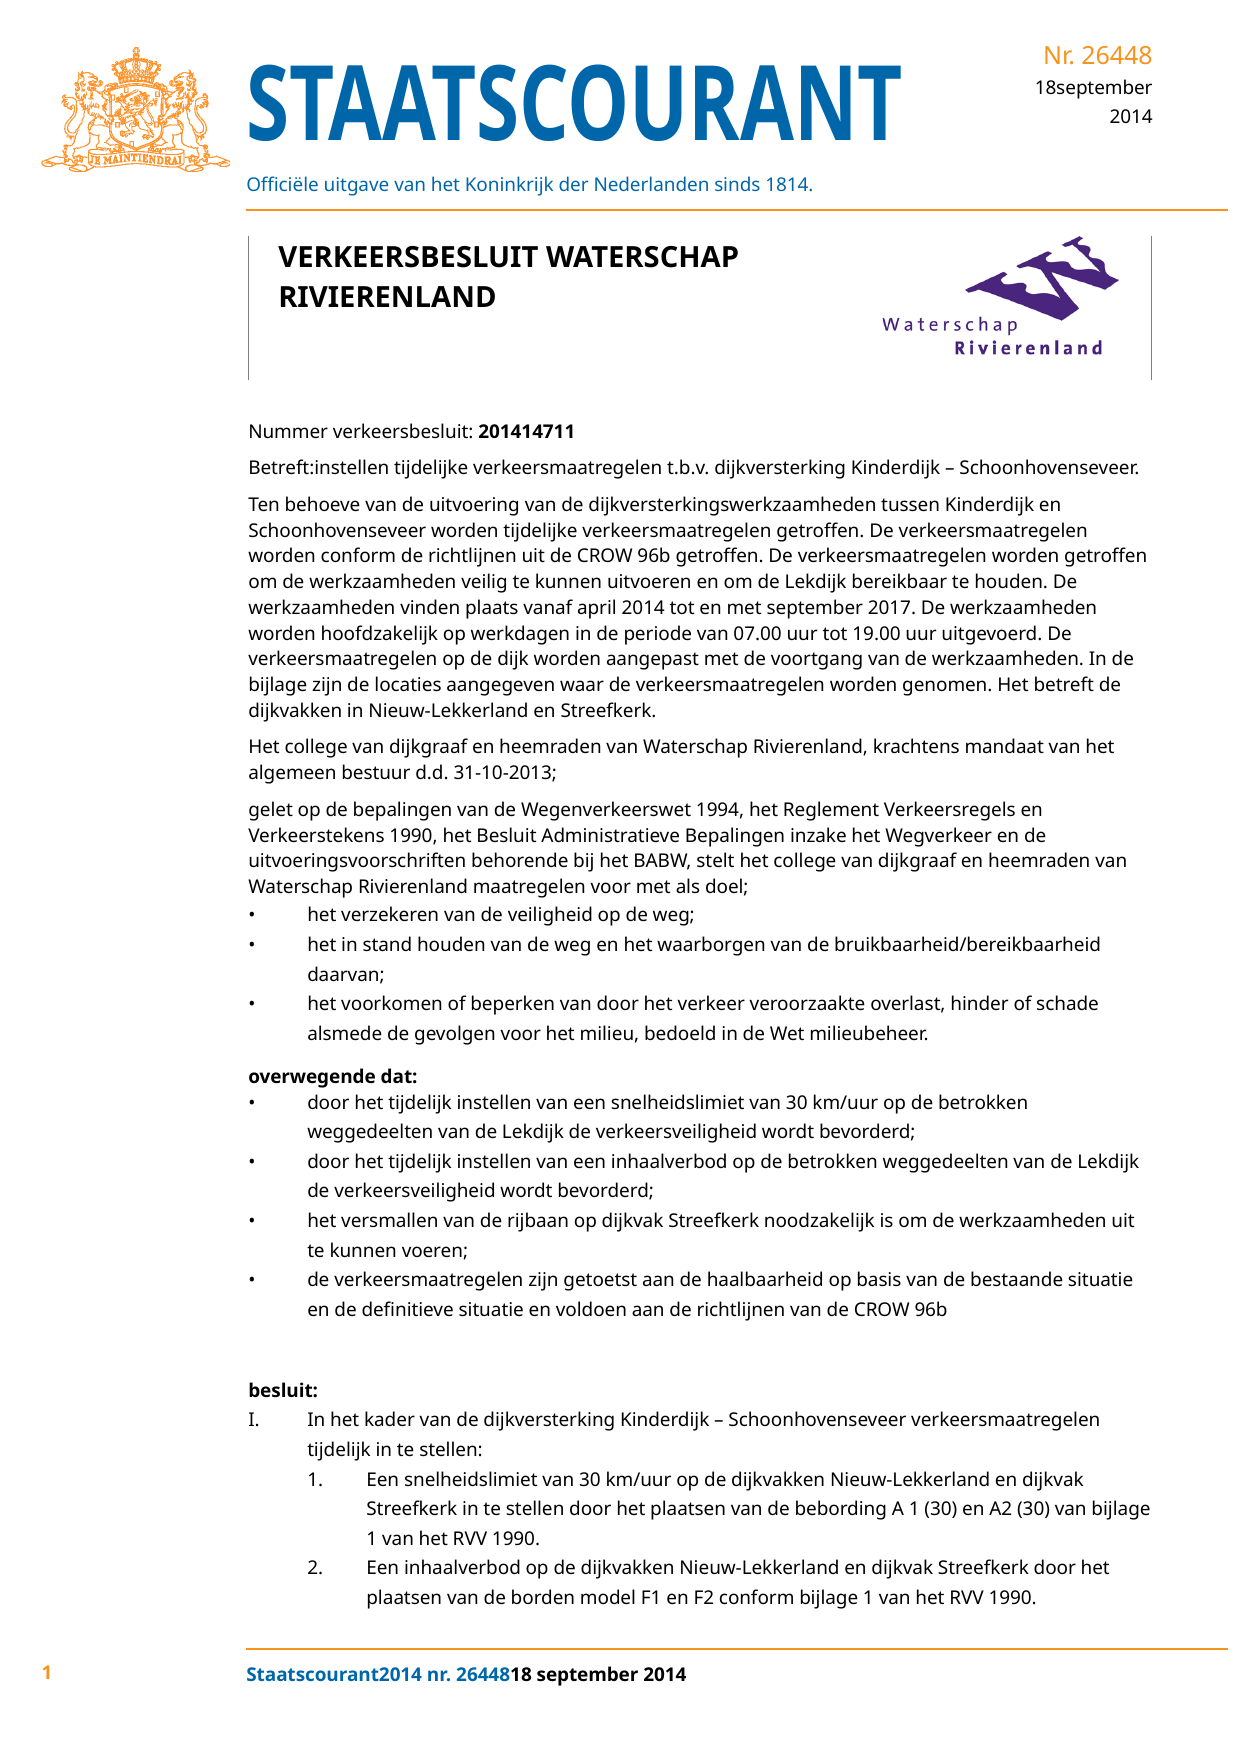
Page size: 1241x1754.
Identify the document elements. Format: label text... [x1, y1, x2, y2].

picture [882, 236, 1119, 355]
text Nummer verkeersbesluit: 201414711 [248, 418, 1152, 444]
table_header VERKEERSBESLUIT WATERSCHAP RIVIERENLAND [249, 236, 850, 380]
table_header [850, 236, 1151, 380]
list door het tijdelijk instellen van een snelheidslimiet van 30 km/uur op de betrokken weggedeelten van de Lekdijk de verkeersveiligheid wordt bevorderd; [248, 1089, 1152, 1144]
list door het tijdelijk instellen van een inhaalverbod op de betrokken weggedeelten van de Lekdijk de verkeersveiligheid wordt bevorderd; [248, 1148, 1152, 1203]
picture [41, 47, 231, 172]
text overwegende dat: [248, 1063, 1152, 1089]
list het verzekeren van de veiligheid op de weg; [248, 902, 1152, 927]
text Betreft:instellen tijdelijke verkeersmaatregelen t.b.v. dijkversterking Kinderdijk – Schoonhovenseveer. [248, 454, 1152, 480]
list de verkeersmaatregelen zijn getoetst aan de haalbaarheid op basis van de bestaande situatie en de definitieve situatie en voldoen aan de richtlijnen van de CROW 96b [248, 1266, 1152, 1322]
text Het college van dijkgraaf en heemraden van Waterschap Rivierenland, krachtens mandaat van het algemeen bestuur d.d. 31-10-2013; [248, 734, 1152, 785]
list Een snelheidslimiet van 30 km/uur op de dijkvakken Nieuw-Lekkerland en dijkvak Streefkerk in te stellen door het plaatsen van de bebording A 1 (30) en A2 (30) van bijlage 1 van het RVV 1990. [307, 1466, 1152, 1551]
list Een inhaalverbod op de dijkvakken Nieuw-Lekkerland en dijkvak Streefkerk door het plaatsen van de borden model F1 en F2 conform bijlage 1 van het RVV 1990. [307, 1554, 1152, 1610]
list In het kader van de dijkversterking Kinderdijk – Schoonhovenseveer verkeersmaatregelen tijdelijk in te stellen: [248, 1407, 1152, 1462]
list het voorkomen of beperken van door het verkeer veroorzaakte overlast, hinder of schade alsmede de gevolgen voor het milieu, bedoeld in de Wet milieubeheer. [248, 990, 1152, 1046]
text gelet op de bepalingen van de Wegenverkeerswet 1994, het Reglement Verkeersregels en Verkeerstekens 1990, het Besluit Administratieve Bepalingen inzake het Wegverkeer en de uitvoeringsvoorschriften behorende bij het BABW, stelt het college van dijkgraaf en heemraden van Waterschap Rivierenland maatregelen voor met als doel; [248, 796, 1152, 899]
text Ten behoeve van de uitvoering van de dijkversterkingswerkzaamheden tussen Kinderdijk en Schoonhovenseveer worden tijdelijke verkeersmaatregelen getroffen. De verkeersmaatregelen worden conform de richtlijnen uit de CROW 96b getroffen. De verkeersmaatregelen worden getroffen om de werkzaamheden veilig te kunnen uitvoeren en om de Lekdijk bereikbaar te houden. De werkzaamheden vinden plaats vanaf april 2014 tot en met september 2017. De werkzaamheden worden hoofdzakelijk op werkdagen in de periode van 07.00 uur tot 19.00 uur uitgevoerd. De verkeersmaatregelen op de dijk worden aangepast met de voortgang van de werkzaamheden. In de bijlage zijn de locaties aangegeven waar de verkeersmaatregelen worden genomen. Het betreft de dijkvakken in Nieuw-Lekkerland en Streefkerk. [248, 491, 1152, 723]
list het in stand houden van de weg en het waarborgen van de bruikbaarheid/bereikbaarheid daarvan; [248, 931, 1152, 987]
list het versmallen van de rijbaan op dijkvak Streefkerk noodzakelijk is om de werkzaamheden uit te kunnen voeren; [248, 1207, 1152, 1262]
text besluit: [248, 1377, 1152, 1403]
